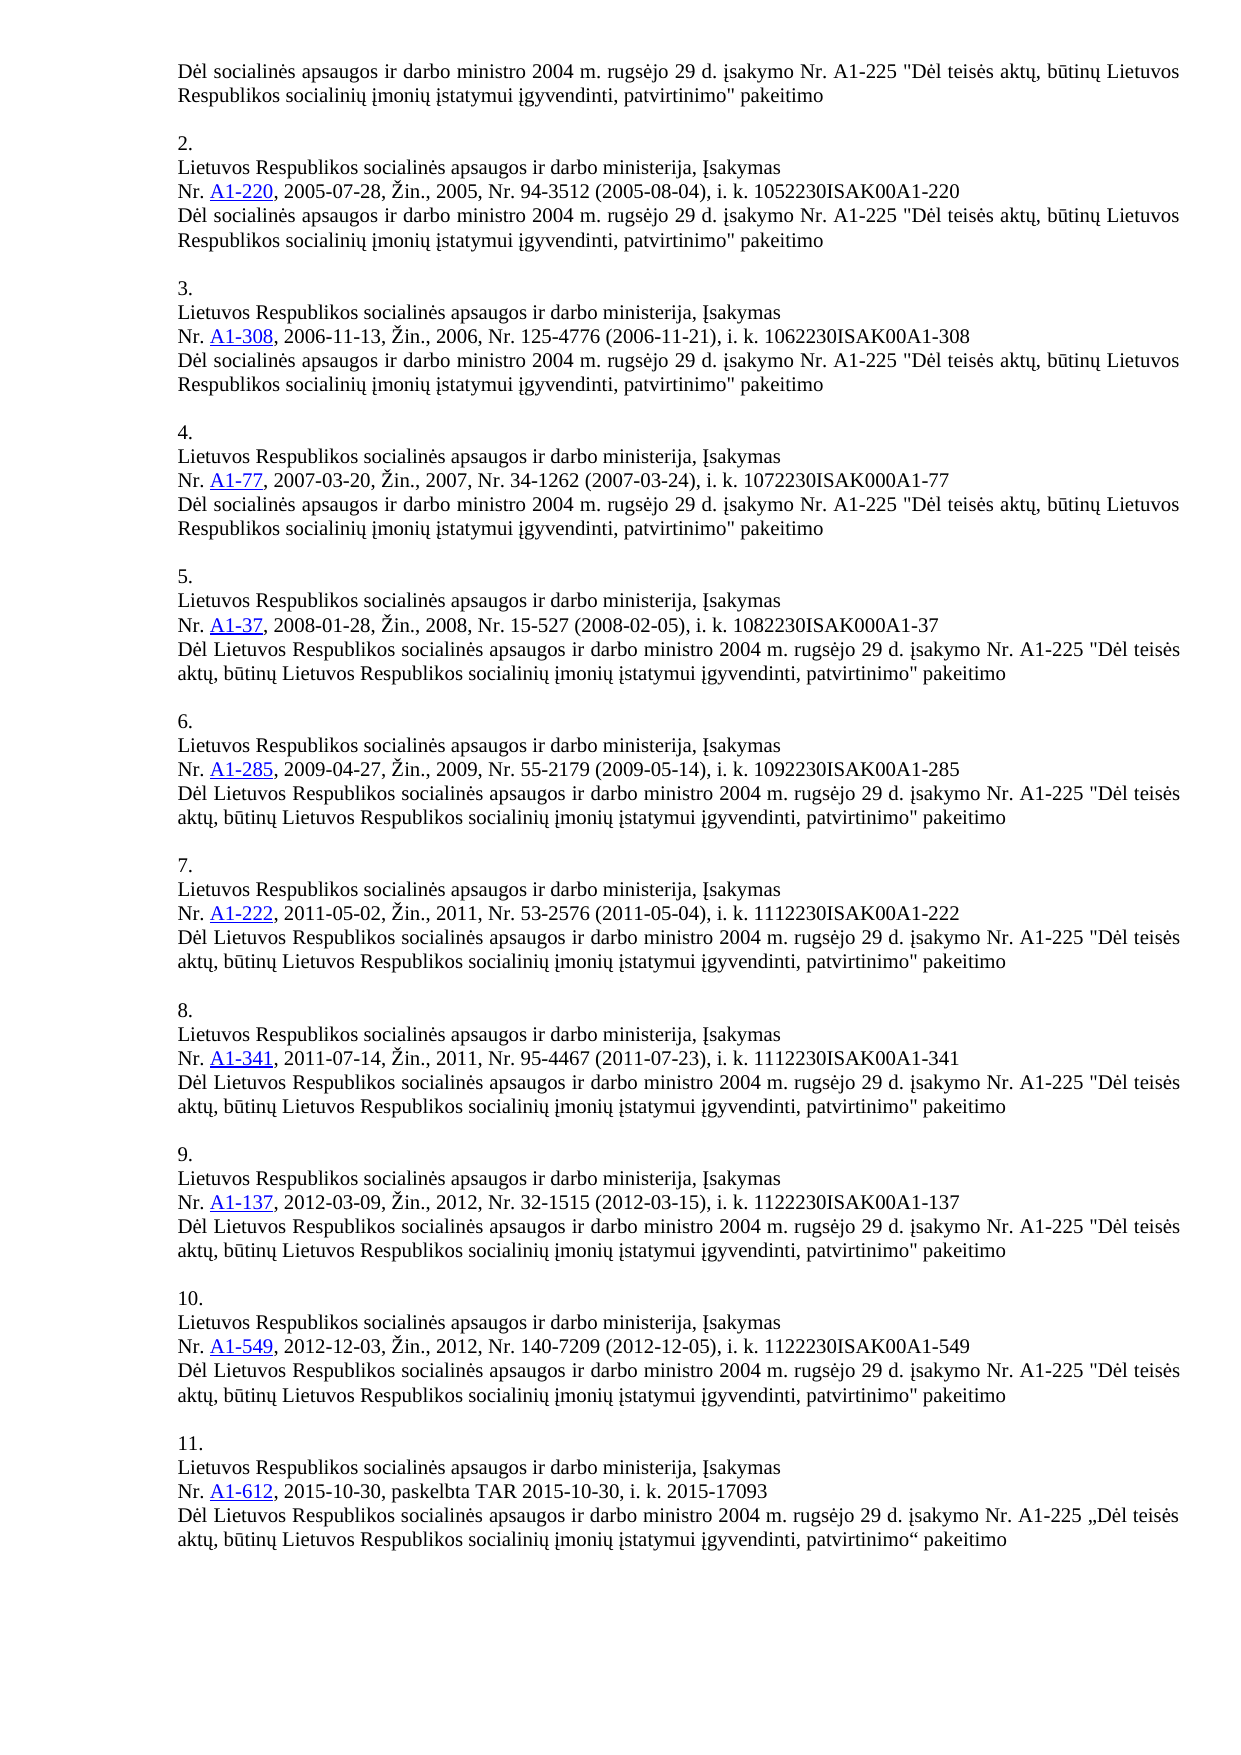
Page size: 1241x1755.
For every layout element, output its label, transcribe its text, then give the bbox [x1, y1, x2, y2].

text 9. [177, 1142, 1181, 1166]
text Nr. A1-285, 2009-04-27, Žin., 2009, Nr. 55-2179 (2009-05-14), i. k. 1092230ISAK00A1-285 [177, 757, 1181, 781]
text Dėl Lietuvos Respublikos socialinės apsaugos ir darbo ministro 2004 m. rugsėjo 29 d. įsakymo Nr. A1-225 "Dėl teisės aktų, būtinų Lietuvos Respublikos socialinių įmonių įstatymui įgyvendinti, patvirtinimo" pakeitimo [177, 1358, 1181, 1407]
text 8. [177, 997, 1181, 1022]
text Nr. A1-308, 2006-11-13, Žin., 2006, Nr. 125-4776 (2006-11-21), i. k. 1062230ISAK00A1-308 [177, 324, 1181, 348]
text Lietuvos Respublikos socialinės apsaugos ir darbo ministerija, Įsakymas [177, 733, 1181, 757]
text 4. [177, 420, 1181, 444]
text Lietuvos Respublikos socialinės apsaugos ir darbo ministerija, Įsakymas [177, 300, 1181, 324]
text 11. [177, 1431, 1181, 1455]
text 3. [177, 276, 1181, 300]
text Nr. A1-37, 2008-01-28, Žin., 2008, Nr. 15-527 (2008-02-05), i. k. 1082230ISAK000A1-37 [177, 612, 1181, 637]
text Dėl socialinės apsaugos ir darbo ministro 2004 m. rugsėjo 29 d. įsakymo Nr. A1-225 "Dėl teisės aktų, būtinų Lietuvos Respublikos socialinių įmonių įstatymui įgyvendinti, patvirtinimo" pakeitimo [177, 492, 1181, 540]
text Lietuvos Respublikos socialinės apsaugos ir darbo ministerija, Įsakymas [177, 588, 1181, 612]
text Dėl Lietuvos Respublikos socialinės apsaugos ir darbo ministro 2004 m. rugsėjo 29 d. įsakymo Nr. A1-225 "Dėl teisės aktų, būtinų Lietuvos Respublikos socialinių įmonių įstatymui įgyvendinti, patvirtinimo" pakeitimo [177, 1070, 1181, 1118]
text Lietuvos Respublikos socialinės apsaugos ir darbo ministerija, Įsakymas [177, 1166, 1181, 1190]
text 7. [177, 853, 1181, 877]
text 6. [177, 709, 1181, 733]
text Nr. A1-222, 2011-05-02, Žin., 2011, Nr. 53-2576 (2011-05-04), i. k. 1112230ISAK00A1-222 [177, 901, 1181, 925]
text 5. [177, 564, 1181, 588]
text 10. [177, 1286, 1181, 1310]
text Nr. A1-612, 2015-10-30, paskelbta TAR 2015-10-30, i. k. 2015-17093 [177, 1479, 1181, 1503]
text Dėl Lietuvos Respublikos socialinės apsaugos ir darbo ministro 2004 m. rugsėjo 29 d. įsakymo Nr. A1-225 "Dėl teisės aktų, būtinų Lietuvos Respublikos socialinių įmonių įstatymui įgyvendinti, patvirtinimo" pakeitimo [177, 637, 1181, 685]
text Nr. A1-77, 2007-03-20, Žin., 2007, Nr. 34-1262 (2007-03-24), i. k. 1072230ISAK000A1-77 [177, 468, 1181, 492]
text Lietuvos Respublikos socialinės apsaugos ir darbo ministerija, Įsakymas [177, 444, 1181, 468]
text Nr. A1-549, 2012-12-03, Žin., 2012, Nr. 140-7209 (2012-12-05), i. k. 1122230ISAK00A1-549 [177, 1334, 1181, 1358]
text Dėl Lietuvos Respublikos socialinės apsaugos ir darbo ministro 2004 m. rugsėjo 29 d. įsakymo Nr. A1-225 "Dėl teisės aktų, būtinų Lietuvos Respublikos socialinių įmonių įstatymui įgyvendinti, patvirtinimo" pakeitimo [177, 1214, 1181, 1262]
text Dėl Lietuvos Respublikos socialinės apsaugos ir darbo ministro 2004 m. rugsėjo 29 d. įsakymo Nr. A1-225 "Dėl teisės aktų, būtinų Lietuvos Respublikos socialinių įmonių įstatymui įgyvendinti, patvirtinimo" pakeitimo [177, 781, 1181, 829]
text Dėl socialinės apsaugos ir darbo ministro 2004 m. rugsėjo 29 d. įsakymo Nr. A1-225 "Dėl teisės aktų, būtinų Lietuvos Respublikos socialinių įmonių įstatymui įgyvendinti, patvirtinimo" pakeitimo [177, 348, 1181, 396]
text Nr. A1-341, 2011-07-14, Žin., 2011, Nr. 95-4467 (2011-07-23), i. k. 1112230ISAK00A1-341 [177, 1046, 1181, 1070]
text Nr. A1-220, 2005-07-28, Žin., 2005, Nr. 94-3512 (2005-08-04), i. k. 1052230ISAK00A1-220 [177, 179, 1181, 203]
text Lietuvos Respublikos socialinės apsaugos ir darbo ministerija, Įsakymas [177, 1022, 1181, 1046]
text Nr. A1-137, 2012-03-09, Žin., 2012, Nr. 32-1515 (2012-03-15), i. k. 1122230ISAK00A1-137 [177, 1190, 1181, 1214]
text Dėl Lietuvos Respublikos socialinės apsaugos ir darbo ministro 2004 m. rugsėjo 29 d. įsakymo Nr. A1-225 „Dėl teisės aktų, būtinų Lietuvos Respublikos socialinių įmonių įstatymui įgyvendinti, patvirtinimo“ pakeitimo [177, 1503, 1181, 1551]
text Dėl Lietuvos Respublikos socialinės apsaugos ir darbo ministro 2004 m. rugsėjo 29 d. įsakymo Nr. A1-225 "Dėl teisės aktų, būtinų Lietuvos Respublikos socialinių įmonių įstatymui įgyvendinti, patvirtinimo" pakeitimo [177, 925, 1181, 973]
text Lietuvos Respublikos socialinės apsaugos ir darbo ministerija, Įsakymas [177, 1455, 1181, 1479]
text Dėl socialinės apsaugos ir darbo ministro 2004 m. rugsėjo 29 d. įsakymo Nr. A1-225 "Dėl teisės aktų, būtinų Lietuvos Respublikos socialinių įmonių įstatymui įgyvendinti, patvirtinimo" pakeitimo [177, 59, 1181, 107]
text Dėl socialinės apsaugos ir darbo ministro 2004 m. rugsėjo 29 d. įsakymo Nr. A1-225 "Dėl teisės aktų, būtinų Lietuvos Respublikos socialinių įmonių įstatymui įgyvendinti, patvirtinimo" pakeitimo [177, 203, 1181, 252]
text 2. [177, 131, 1181, 155]
text Lietuvos Respublikos socialinės apsaugos ir darbo ministerija, Įsakymas [177, 1310, 1181, 1334]
text Lietuvos Respublikos socialinės apsaugos ir darbo ministerija, Įsakymas [177, 877, 1181, 901]
text Lietuvos Respublikos socialinės apsaugos ir darbo ministerija, Įsakymas [177, 155, 1181, 179]
